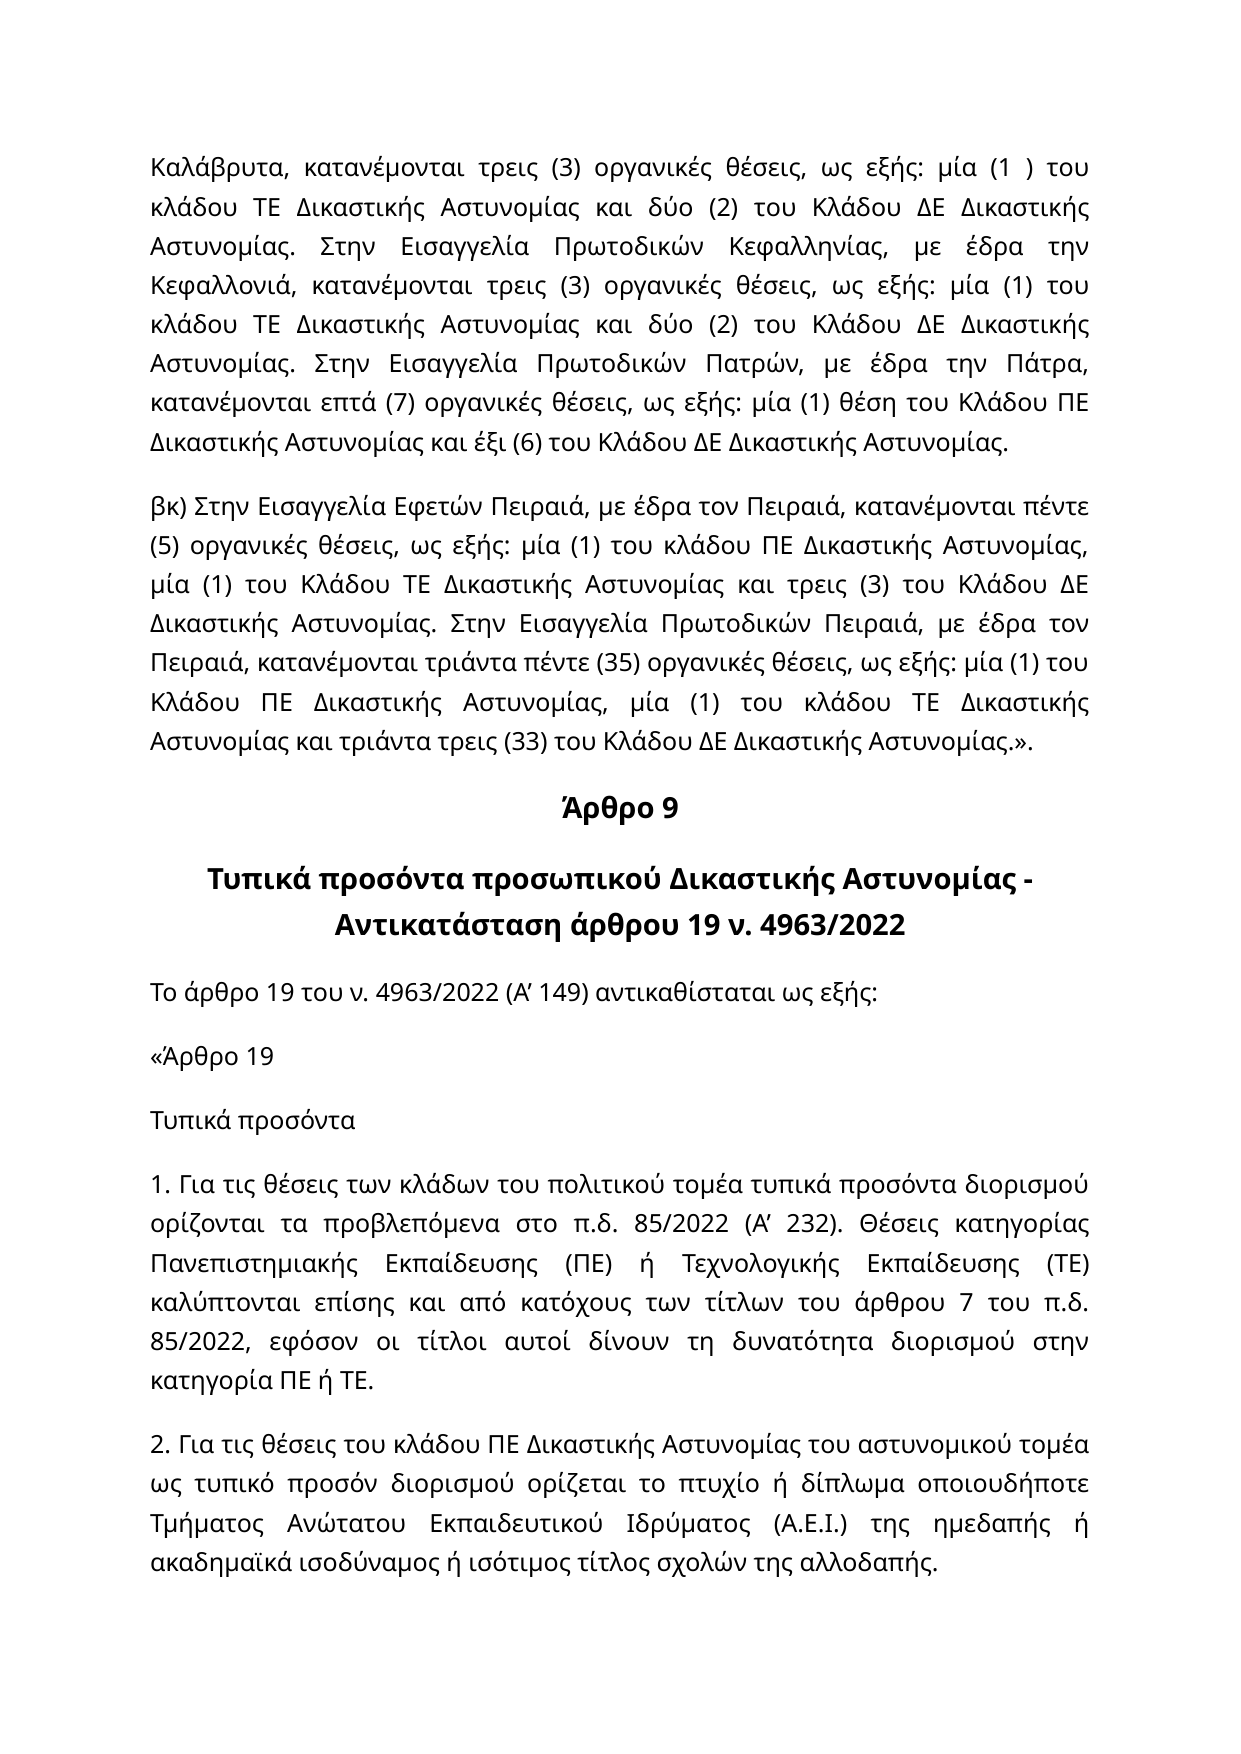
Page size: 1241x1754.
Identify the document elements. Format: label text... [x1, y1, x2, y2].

text 2. Για τις θέσεις του κλάδου ΠΕ Δικαστικής Αστυνομίας του αστυνομικού τομέα ως τυπικό προσόν διορισμού ορίζεται το πτυχίο ή δίπλωμα οποιουδήποτε Τμήματος Ανώτατου Εκπαιδευτικού Ιδρύματος (Α.Ε.Ι.) της ημεδαπής ή ακαδημαϊκά ισοδύναμος ή ισότιμος τίτλος σχολών της αλλοδαπής. [150, 1427, 1090, 1578]
text βκ) Στην Εισαγγελία Εφετών Πειραιά, με έδρα τον Πειραιά, κατανέμονται πέντε (5) οργανικές θέσεις, ως εξής: μία (1) του κλάδου ΠΕ Δικαστικής Αστυνομίας, μία (1) του Κλάδου ΤΕ Δικαστικής Αστυνομίας και τρεις (3) του Κλάδου ΔΕ Δικαστικής Αστυνομίας. Στην Εισαγγελία Πρωτοδικών Πειραιά, με έδρα τον Πειραιά, κατανέμονται τριάντα πέντε (35) οργανικές θέσεις, ως εξής: μία (1) του Κλάδου ΠΕ Δικαστικής Αστυνομίας, μία (1) του κλάδου ΤΕ Δικαστικής Αστυνομίας και τριάντα τρεις (33) του Κλάδου ΔΕ Δικαστικής Αστυνομίας.». [150, 488, 1090, 757]
text «Άρθρο 19 [150, 1038, 1090, 1073]
text 1. Για τις θέσεις των κλάδων του πολιτικού τομέα τυπικά προσόντα διορισμού ορίζονται τα προβλεπόμενα στο π.δ. 85/2022 (Α’ 232). Θέσεις κατηγορίας Πανεπιστημιακής Εκπαίδευσης (ΠΕ) ή Τεχνολογικής Εκπαίδευσης (ΤΕ) καλύπτονται επίσης και από κατόχους των τίτλων του άρθρου 7 του π.δ. 85/2022, εφόσον οι τίτλοι αυτοί δίνουν τη δυνατότητα διορισμού στην κατηγορία ΠΕ ή ΤΕ. [150, 1167, 1090, 1397]
subtitle Τυπικά προσόντα προσωπικού Δικαστικής Αστυνομίας - Αντικατάσταση άρθρου 19 ν. 4963/2022 [150, 858, 1090, 943]
subtitle Άρθρο 9 [150, 787, 1090, 827]
text Τυπικά προσόντα [150, 1103, 1090, 1137]
text Καλάβρυτα, κατανέμονται τρεις (3) οργανικές θέσεις, ως εξής: μία (1 ) του κλάδου ΤΕ Δικαστικής Αστυνομίας και δύο (2) του Κλάδου ΔΕ Δικαστικής Αστυνομίας. Στην Εισαγγελία Πρωτοδικών Κεφαλληνίας, με έδρα την Κεφαλλονιά, κατανέμονται τρεις (3) οργανικές θέσεις, ως εξής: μία (1) του κλάδου ΤΕ Δικαστικής Αστυνομίας και δύο (2) του Κλάδου ΔΕ Δικαστικής Αστυνομίας. Στην Εισαγγελία Πρωτοδικών Πατρών, με έδρα την Πάτρα, κατανέμονται επτά (7) οργανικές θέσεις, ως εξής: μία (1) θέση του Κλάδου ΠΕ Δικαστικής Αστυνομίας και έξι (6) του Κλάδου ΔΕ Δικαστικής Αστυνομίας. [150, 150, 1090, 458]
text Το άρθρο 19 του ν. 4963/2022 (Α’ 149) αντικαθίσταται ως εξής: [150, 974, 1090, 1008]
